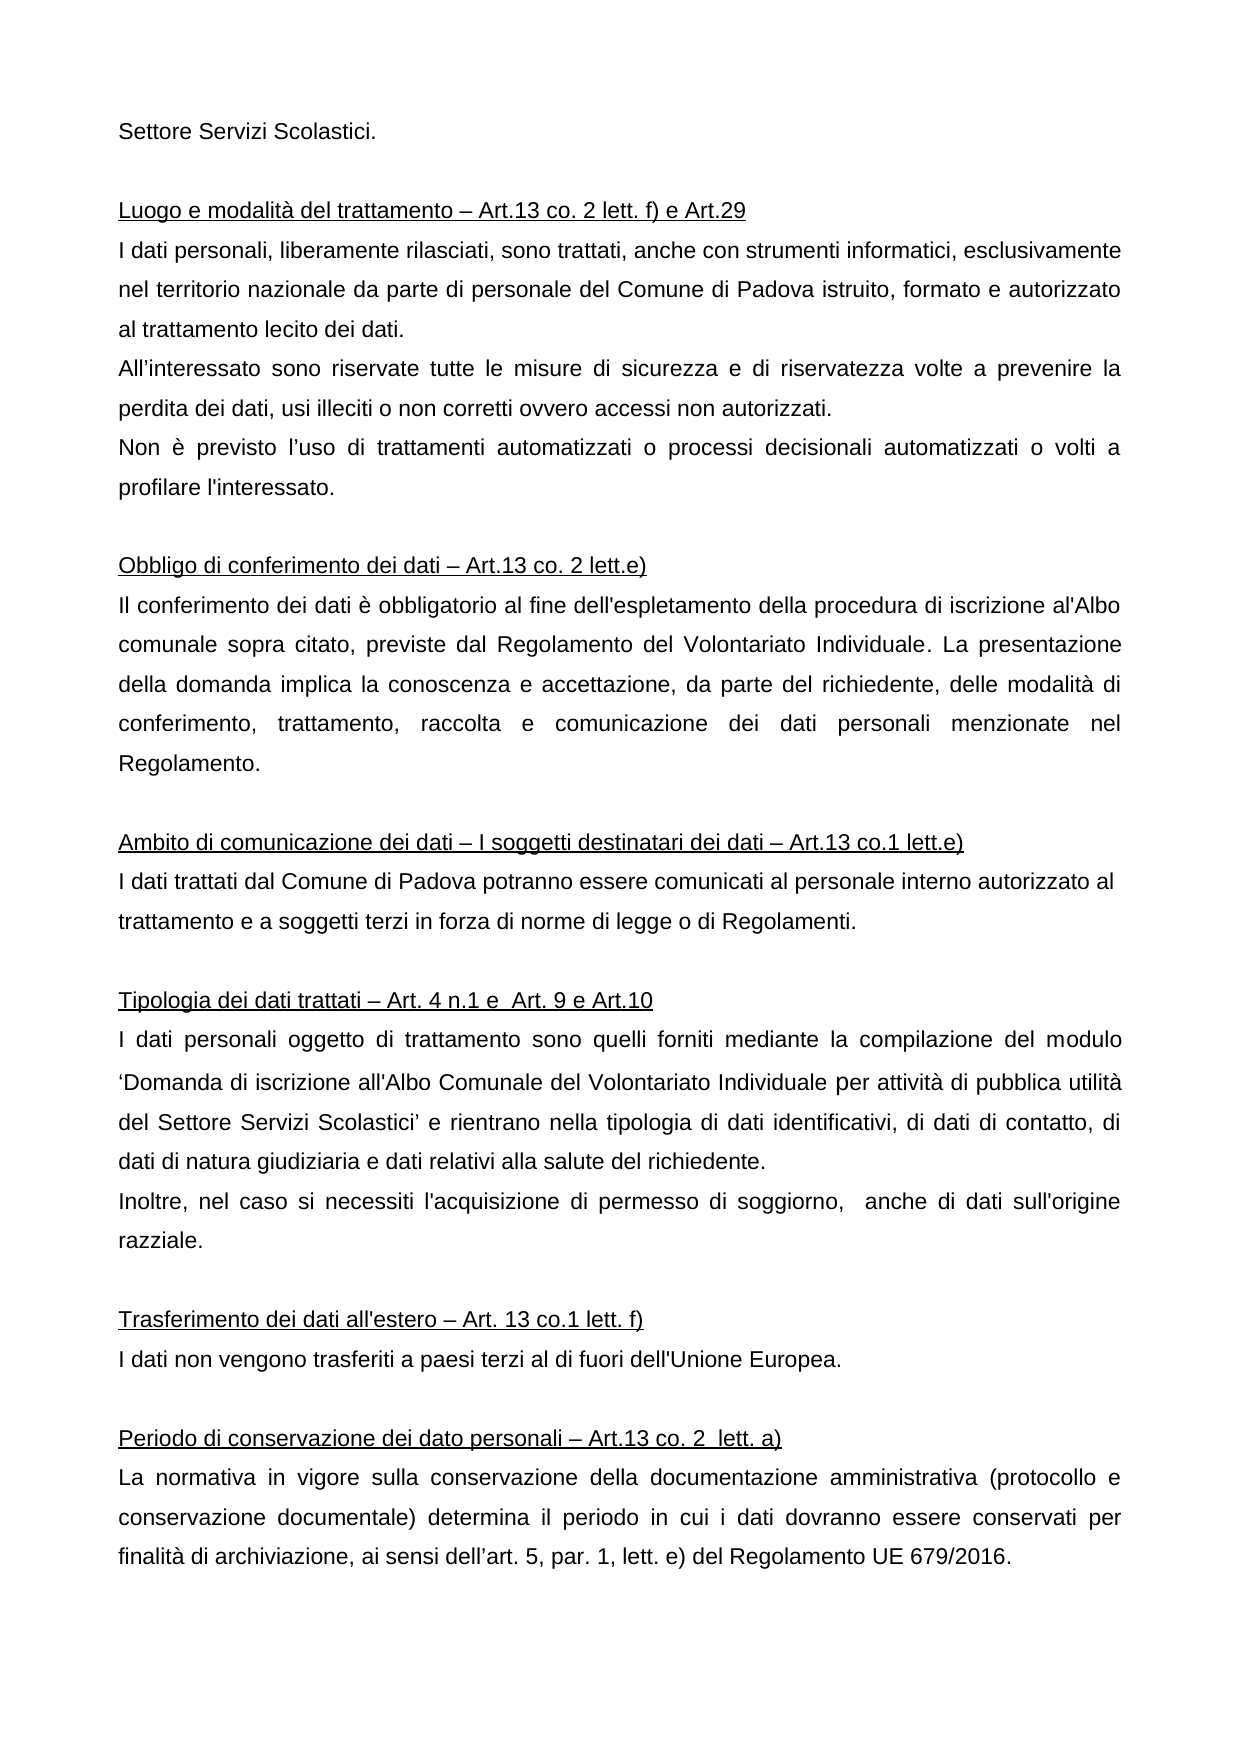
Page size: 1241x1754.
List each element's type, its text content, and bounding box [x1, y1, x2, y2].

text Periodo di conservazione dei dato personali – Art.13 co. 2 lett. a) [118, 1424, 1122, 1451]
text All’interessato sono riservate tutte le misure di sicurezza e di riservatezza volte a prevenire la perdita dei dati, usi illeciti o non corretti ovvero accessi non autorizzati. [118, 355, 1122, 421]
text La normativa in vigore sulla conservazione della documentazione amministrativa (protocollo e conservazione documentale) determina il periodo in cui i dati dovranno essere conservati per finalità di archiviazione, ai sensi dell’art. 5, par. 1, lett. e) del Regolamento UE 679/2016. [118, 1464, 1122, 1569]
text Non è previsto l’uso di trattamenti automatizzati o processi decisionali automatizzati o volti a profilare l'interessato. [118, 434, 1122, 500]
text Luogo e modalità del trattamento – Art.13 co. 2 lett. f) e Art.29 [118, 197, 1122, 223]
text I dati personali oggetto di trattamento sono quelli forniti mediante la compilazione del modulo ‘Domanda di iscrizione all'Albo Comunale del Volontariato Individuale per attività di pubblica utilità del Settore Servizi Scolastici’ e rientrano nella tipologia di dati identificativi, di dati di contatto, di dati di natura giudiziaria e dati relativi alla salute del richiedente. [118, 1026, 1122, 1174]
text trattamento e a soggetti terzi in forza di norme di legge o di Regolamenti. [118, 908, 1122, 934]
text I dati personali, liberamente rilasciati, sono trattati, anche con strumenti informatici, esclusivamente nel territorio nazionale da parte di personale del Comune di Padova istruito, formato e autorizzato al trattamento lecito dei dati. [118, 237, 1122, 342]
text I dati trattati dal Comune di Padova potranno essere comunicati al personale interno autorizzato al [118, 868, 1122, 894]
text Ambito di comunicazione dei dati – I soggetti destinatari dei dati – Art.13 co.1 lett.e) [118, 829, 1122, 855]
text Il conferimento dei dati è obbligatorio al fine dell'espletamento della procedura di iscrizione al'Albo comunale sopra citato, previste dal Regolamento del Volontariato Individuale. La presentazione della domanda implica la conoscenza e accettazione, da parte del richiedente, delle modalità di conferimento, trattamento, raccolta e comunicazione dei dati personali menzionate nel Regolamento. [118, 592, 1122, 776]
text Tipologia dei dati trattati – Art. 4 n.1 e Art. 9 e Art.10 [118, 987, 1122, 1013]
text Trasferimento dei dati all'estero – Art. 13 co.1 lett. f) [118, 1306, 1122, 1332]
text Obbligo di conferimento dei dati – Art.13 co. 2 lett.e) [118, 552, 1122, 579]
text Inoltre, nel caso si necessiti l'acquisizione di permesso di soggiorno, anche di dati sull'origine razziale. [118, 1188, 1122, 1253]
text I dati non vengono trasferiti a paesi terzi al di fuori dell'Unione Europea. [118, 1346, 1122, 1372]
text Settore Servizi Scolastici. [118, 118, 1122, 144]
